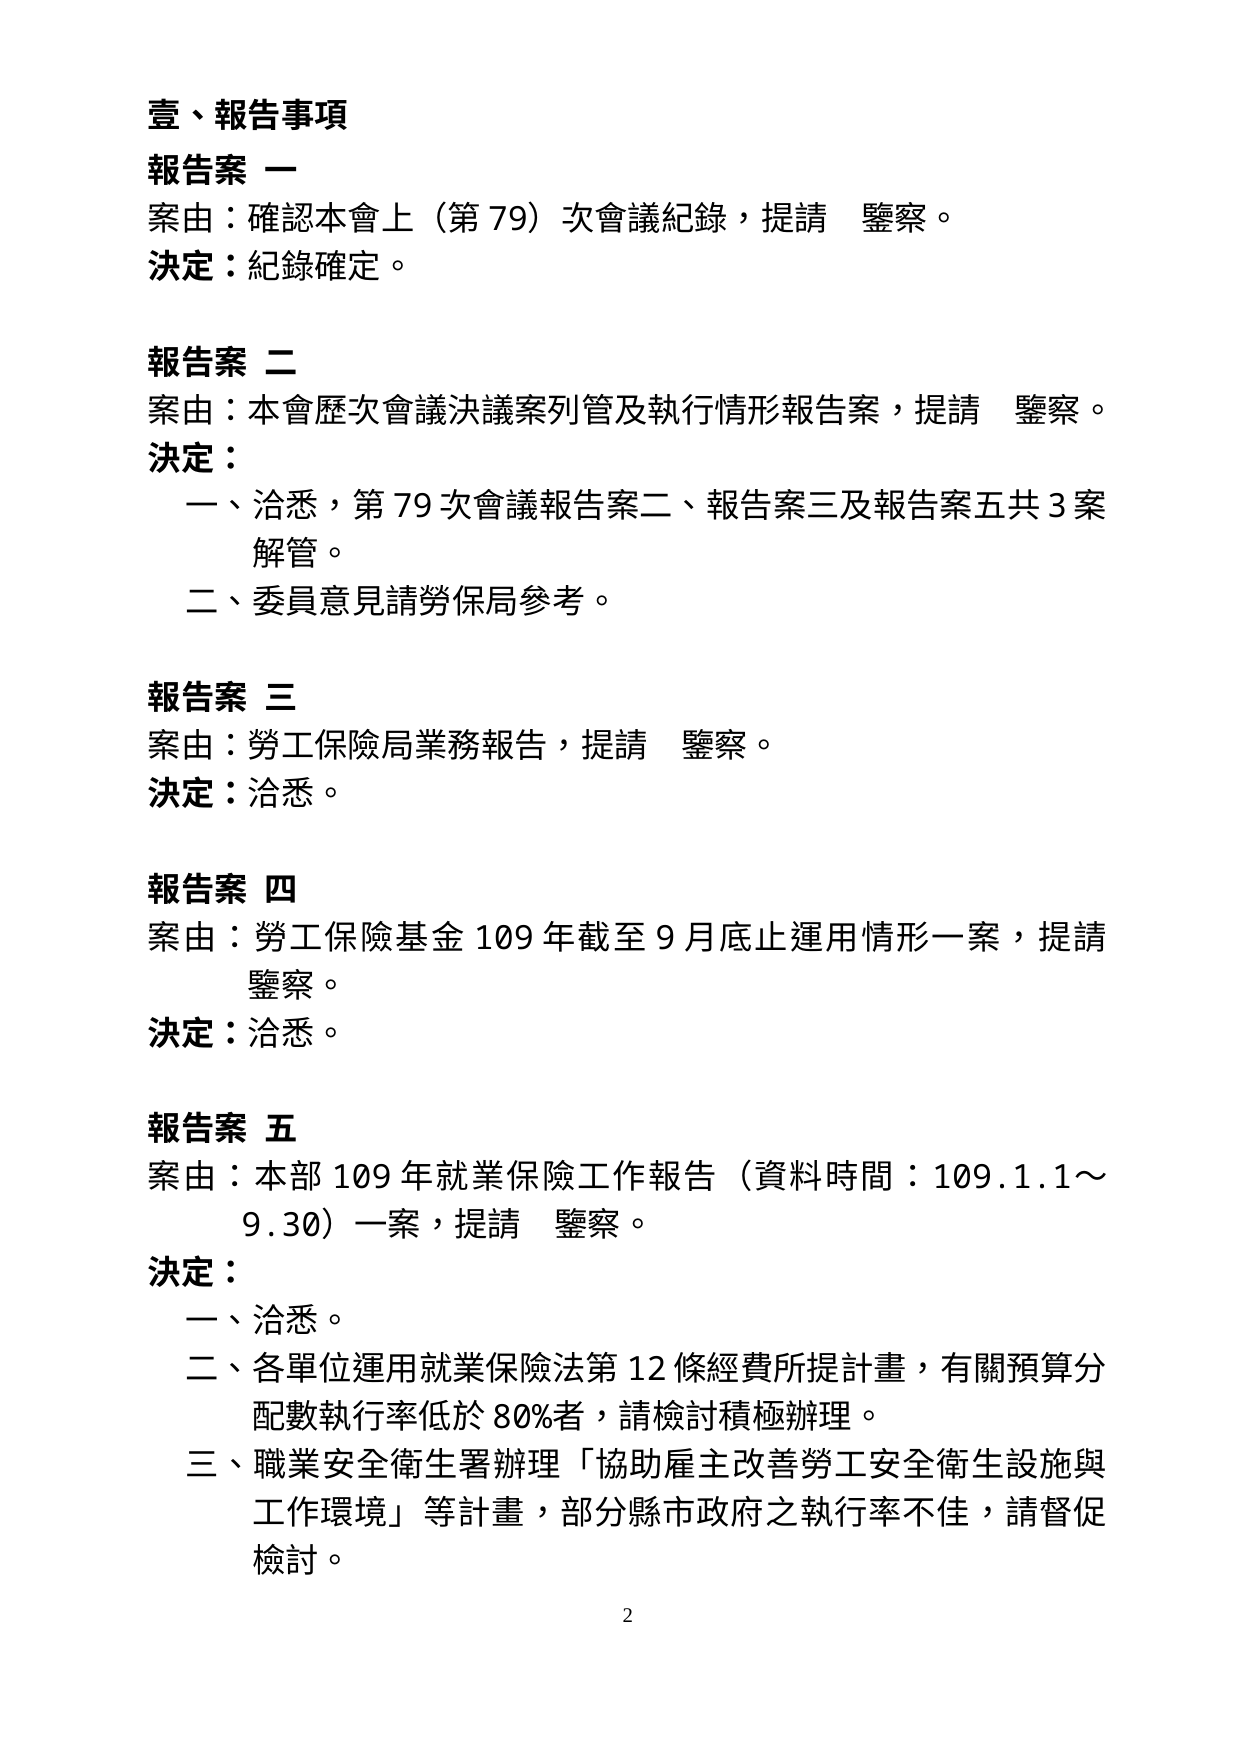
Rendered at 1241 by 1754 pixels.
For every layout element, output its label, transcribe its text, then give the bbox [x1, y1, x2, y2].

text 一、洽悉，第79次會議報告案二、報告案三及報告案五共3案解管。 [185, 479, 1107, 575]
text 決定：洽悉。 [148, 1007, 1107, 1054]
text 決定：紀錄確定。 [148, 240, 1107, 288]
text 一、洽悉。 [185, 1294, 1107, 1342]
text 報告案 三 [148, 671, 1107, 719]
text 案由：勞工保險局業務報告，提請 鑒察。 [148, 719, 1107, 767]
text 報告案 四 [148, 863, 1107, 911]
text 決定：洽悉。 [148, 767, 1107, 815]
text 報告案 五 [148, 1102, 1107, 1150]
text 報告案 二 [148, 336, 1107, 384]
text 決定： [148, 432, 1107, 479]
text 案由：勞工保險基金109年截至9月底止運用情形一案，提請 鑒察。 [148, 911, 1107, 1007]
text 二、委員意見請勞保局參考。 [185, 575, 1107, 623]
text 案由：本部109年就業保險工作報告（資料時間：109.1.1～9.30）一案，提請 鑒察。 [148, 1150, 1107, 1246]
text 二、各單位運用就業保險法第12條經費所提計畫，有關預算分配數執行率低於80%者，請檢討積極辦理。 [185, 1342, 1107, 1438]
text 決定： [148, 1246, 1107, 1294]
text 三、職業安全衛生署辦理「協助雇主改善勞工安全衛生設施與工作環境」等計畫，部分縣市政府之執行率不佳，請督促檢討。 [185, 1438, 1107, 1582]
text 報告案 一 [148, 144, 1107, 192]
text 壹、報告事項 [148, 89, 1107, 137]
text 案由：本會歷次會議決議案列管及執行情形報告案，提請 鑒察。 [148, 384, 1107, 432]
text 案由：確認本會上（第79）次會議紀錄，提請 鑒察。 [148, 192, 1107, 240]
